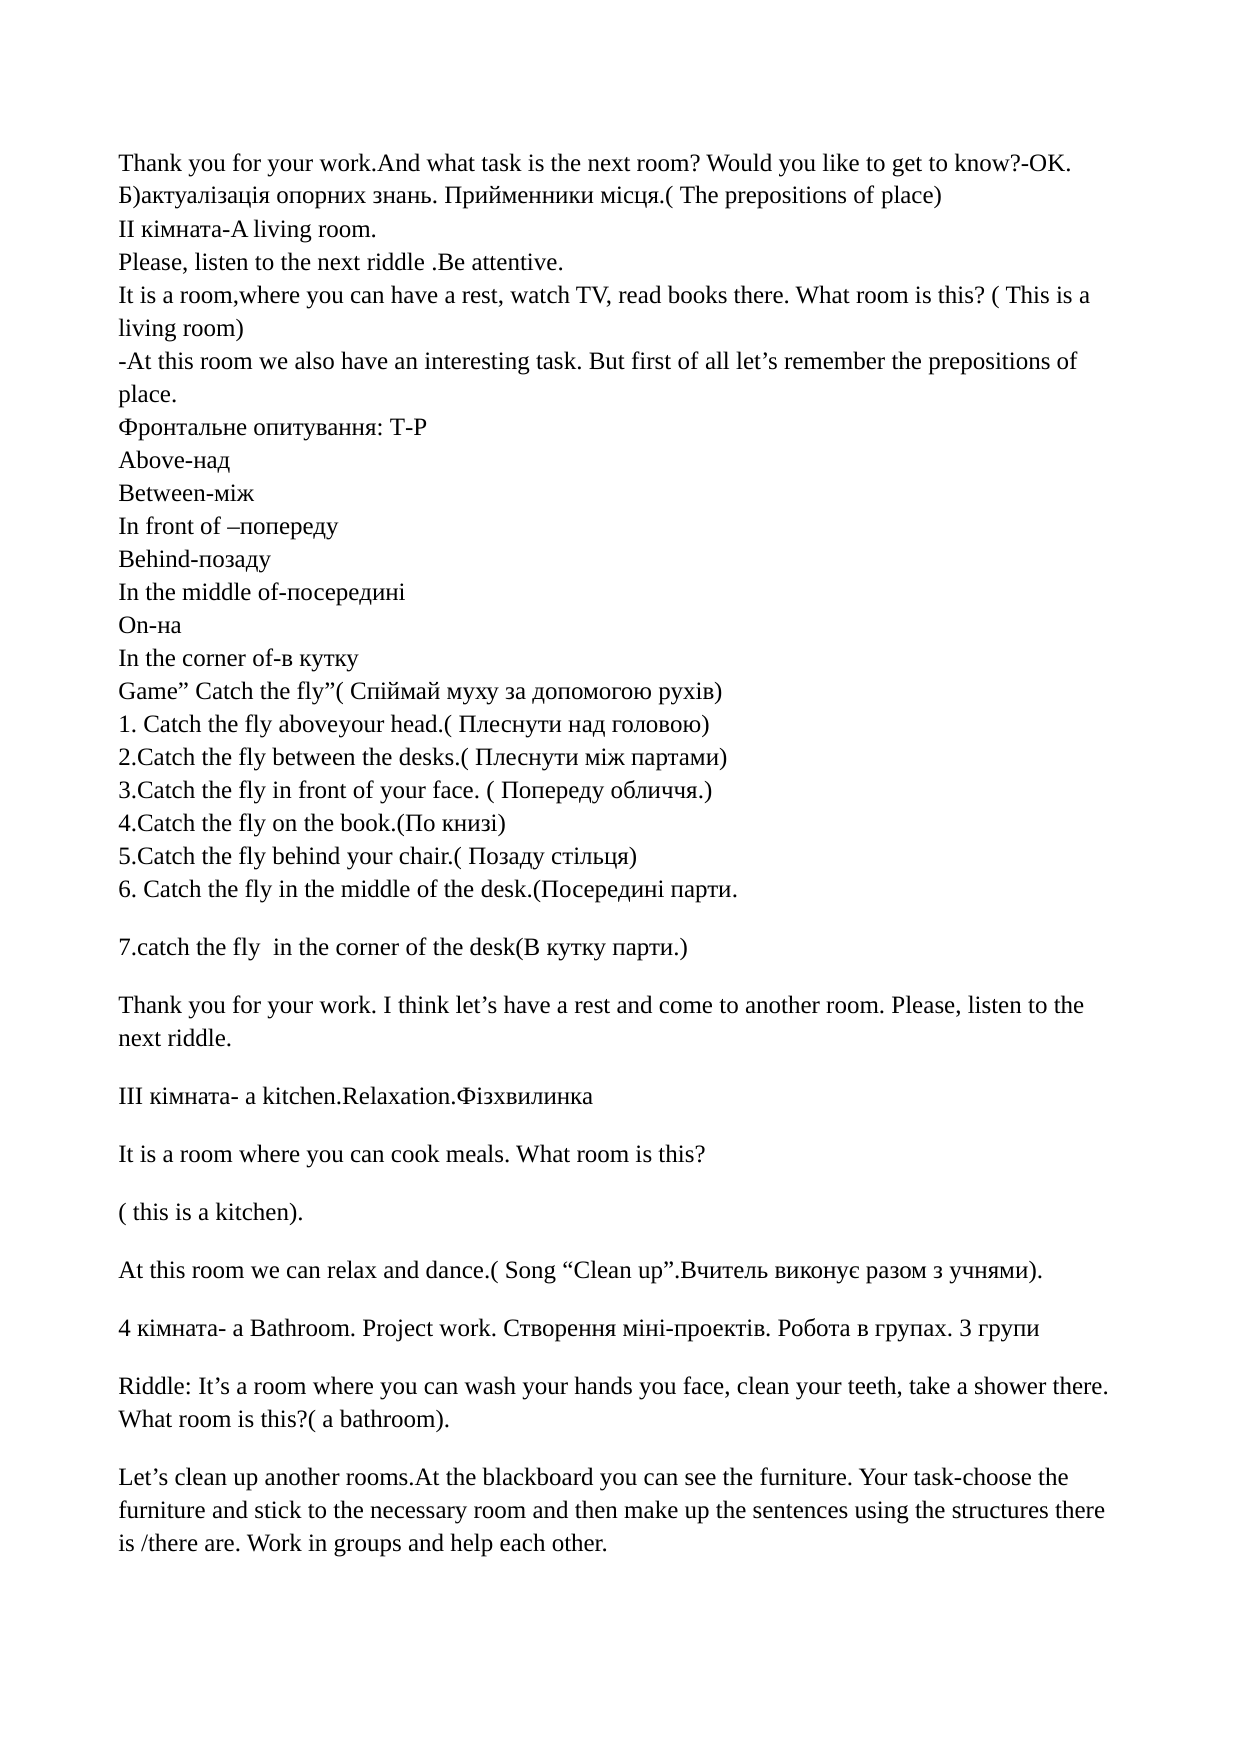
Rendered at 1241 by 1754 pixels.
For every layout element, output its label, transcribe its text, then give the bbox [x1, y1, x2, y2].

text 4.Catch the fly on the book.(По книзі) [118, 808, 1122, 837]
text Let’s clean up another rooms.At the blackboard you can see the furniture. Your task-choose the furniture and stick to the necessary room and then make up the sentences using the structures there is /there are. Work in groups and help each other. [118, 1462, 1122, 1557]
text 2.Catch the fly between the desks.( Плеснути між партами) [118, 742, 1122, 771]
text It is a room where you can cook meals. What room is this? [118, 1139, 1122, 1168]
text 5.Catch the fly behind your chair.( Позаду стільця) [118, 841, 1122, 870]
text ІІ кімната-A living room. [118, 214, 1122, 242]
text 3.Catch the fly in front of your face. ( Попереду обличчя.) [118, 775, 1122, 804]
text Between-між [118, 478, 1122, 507]
text Riddle: It’s a room where you can wash your hands you face, clean your teeth, take a shower there. What room is this?( a bathroom). [118, 1371, 1122, 1433]
text ( this is a kitchen). [118, 1197, 1122, 1226]
text In the corner of-в кутку [118, 643, 1122, 672]
text Above-над [118, 445, 1122, 473]
text 4 кімната- a Bathroom. Project work. Створення міні-проектів. Робота в групах. 3 групи [118, 1313, 1122, 1342]
text Фронтальне опитування: Т-Р [118, 412, 1122, 441]
text 7.catch the fly in the corner of the desk(В кутку парти.) [118, 932, 1122, 961]
text In the middle of-посередині [118, 577, 1122, 606]
text Б)актуалізація опорних знань. Прийменники місця.( The prepositions of place) [118, 181, 1122, 209]
text Game” Catch the fly”( Спіймай муху за допомогою рухів) [118, 676, 1122, 705]
text Thank you for your work. I think let’s have a rest and come to another room. Please, listen to the next riddle. [118, 990, 1122, 1052]
text -At this room we also have an interesting task. But first of all let’s remember the prepositions of place. [118, 346, 1122, 407]
text It is a room,where you can have a rest, watch TV, read books there. What room is this? ( This is a living room) [118, 280, 1122, 341]
text 1. Catch the fly aboveyour head.( Плеснути над головою) [118, 709, 1122, 738]
text ІІІ кімната- a kitchen.Relaxation.Фізхвилинка [118, 1081, 1122, 1110]
text 6. Catch the fly in the middle of the desk.(Посередині парти. [118, 874, 1122, 903]
text In front of –попереду [118, 511, 1122, 539]
text Behind-позаду [118, 544, 1122, 573]
text On-на [118, 610, 1122, 639]
text Please, listen to the next riddle .Be attentive. [118, 247, 1122, 275]
text Thank you for your work.And what task is the next room? Would you like to get to know?-OK. [118, 148, 1122, 176]
text At this room we can relax and dance.( Song “Clean up”.Вчитель виконує разом з учнями). [118, 1255, 1122, 1284]
